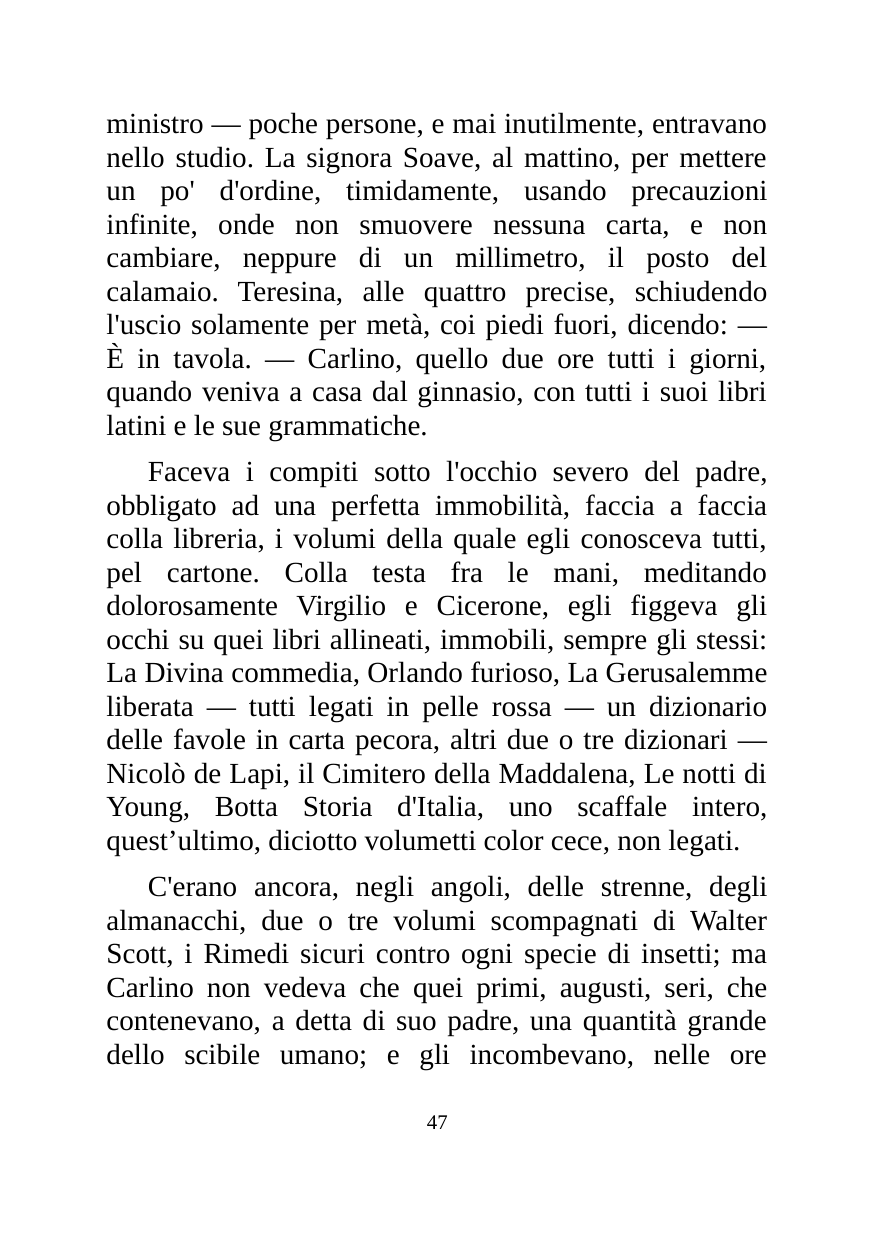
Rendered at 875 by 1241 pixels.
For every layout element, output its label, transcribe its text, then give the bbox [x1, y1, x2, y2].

text C'erano ancora, negli angoli, delle strenne, degli almanacchi, due o tre volumi scompagnati di Walter Scott, i Rimedi sicuri contro ogni specie di insetti; ma Carlino non vedeva che quei primi, augusti, seri, che contenevano, a detta di suo padre, una quantità grande dello scibile umano; e gli incombevano, nelle ore [106, 869, 768, 1070]
text Faceva i compiti sotto l'occhio severo del padre, obbligato ad una perfetta immobilità, faccia a faccia colla libreria, i volumi della quale egli conosceva tutti, pel cartone. Colla testa fra le mani, meditando dolorosamente Virgilio e Cicerone, egli figgeva gli occhi su quei libri allineati, immobili, sempre gli stessi: La Divina commedia, Orlando furioso, La Gerusalemme liberata — tutti legati in pelle rossa — un dizionario delle favole in carta pecora, altri due o tre dizionari — Nicolò de Lapi, il Cimitero della Maddalena, Le notti di Young, Botta Storia d'Italia, uno scaffale intero, quest’ultimo, diciotto volumetti color cece, non legati. [106, 454, 768, 857]
text ministro — poche persone, e mai inutilmente, entravano nello studio. La signora Soave, al mattino, per mettere un po' d'ordine, timidamente, usando precauzioni infinite, onde non smuovere nessuna carta, e non cambiare, neppure di un millimetro, il posto del calamaio. Teresina, alle quattro precise, schiudendo l'uscio solamente per metà, coi piedi fuori, dicendo: — È in tavola. — Carlino, quello due ore tutti i giorni, quando veniva a casa dal ginnasio, con tutti i suoi libri latini e le sue grammatiche. [106, 106, 768, 442]
